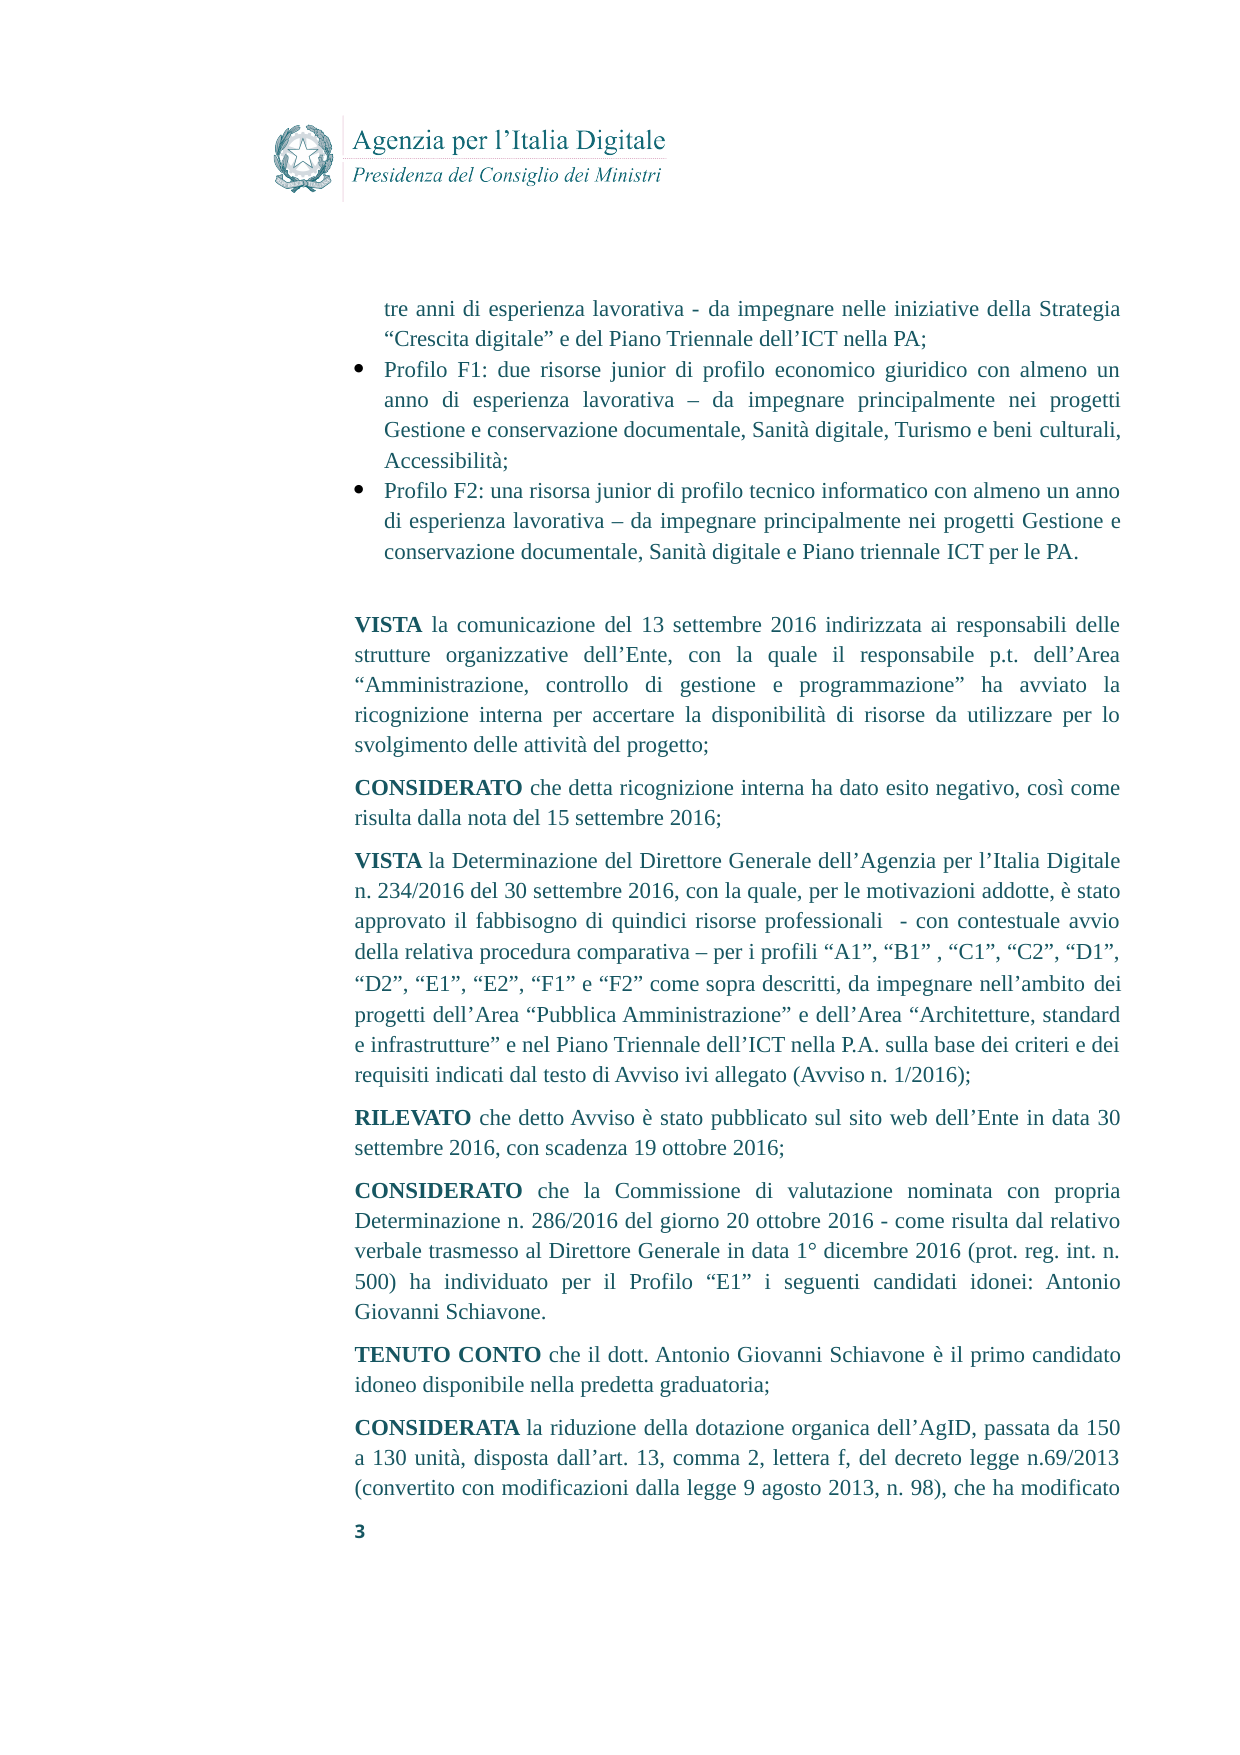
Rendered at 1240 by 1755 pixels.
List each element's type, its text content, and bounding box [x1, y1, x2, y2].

list tre anni di esperienza lavorativa - da impegnare nelle iniziative della Strategia “Crescita digitale” e del Piano Triennale dell’ICT nella PA; [354, 295, 1121, 352]
list Profilo F1: due risorse junior di profilo economico giuridico con almeno un anno di esperienza lavorativa – da impegnare principalmente nei progetti Gestione e conservazione documentale, Sanità digitale, Turismo e beni culturali, Accessibilità; [354, 356, 1121, 473]
text TENUTO CONTO che il dott. Antonio Giovanni Schiavone è il primo candidato idoneo disponibile nella predetta graduatoria; [354, 1341, 1121, 1397]
list Profilo F2: una risorsa junior di profilo tecnico informatico con almeno un anno di esperienza lavorativa – da impegnare principalmente nei progetti Gestione e conservazione documentale, Sanità digitale e Piano triennale ICT per le PA. [354, 477, 1121, 564]
text CONSIDERATO che detta ricognizione interna ha dato esito negativo, così come risulta dalla nota del 15 settembre 2016; [354, 774, 1121, 831]
text CONSIDERATA la riduzione della dotazione organica dell’AgID, passata da 150 a 130 unità, disposta dall’art. 13, comma 2, lettera f, del decreto legge n.69/2013 (convertito con modificazioni dalla legge 9 agosto 2013, n. 98), che ha modificato [354, 1413, 1121, 1500]
text VISTA la comunicazione del 13 settembre 2016 indirizzata ai responsabili delle strutture organizzative dell’Ente, con la quale il responsabile p.t. dell’Area “Amministrazione, controllo di gestione e programmazione” ha avviato la ricognizione interna per accertare la disponibilità di risorse da utilizzare per lo svolgimento delle attività del progetto; [354, 611, 1121, 758]
text VISTA la Determinazione del Direttore Generale dell’Agenzia per l’Italia Digitale n. 234/2016 del 30 settembre 2016, con la quale, per le motivazioni addotte, è stato approvato il fabbisogno di quindici risorse professionali - con contestuale avvio della relativa procedura comparativa – per i profili “A1”, “B1” , “C1”, “C2”, “D1”, “D2”, “E1”, “E2”, “F1” e “F2” come sopra descritti, da impegnare nell’ambito dei progetti dell’Area “Pubblica Amministrazione” e dell’Area “Architetture, standard e infrastrutture” e nel Piano Triennale dell’ICT nella P.A. sulla base dei criteri e dei requisiti indicati dal testo di Avviso ivi allegato (Avviso n. 1/2016); [354, 847, 1121, 1088]
text RILEVATO che detto Avviso è stato pubblicato sul sito web dell’Ente in data 30 settembre 2016, con scadenza 19 ottobre 2016; [354, 1104, 1121, 1161]
text CONSIDERATO che la Commissione di valutazione nominata con propria Determinazione n. 286/2016 del giorno 20 ottobre 2016 - come risulta dal relativo verbale trasmesso al Direttore Generale in data 1° dicembre 2016 (prot. reg. int. n. 500) ha individuato per il Profilo “E1” i seguenti candidati idonei: Antonio Giovanni Schiavone. [354, 1177, 1121, 1324]
